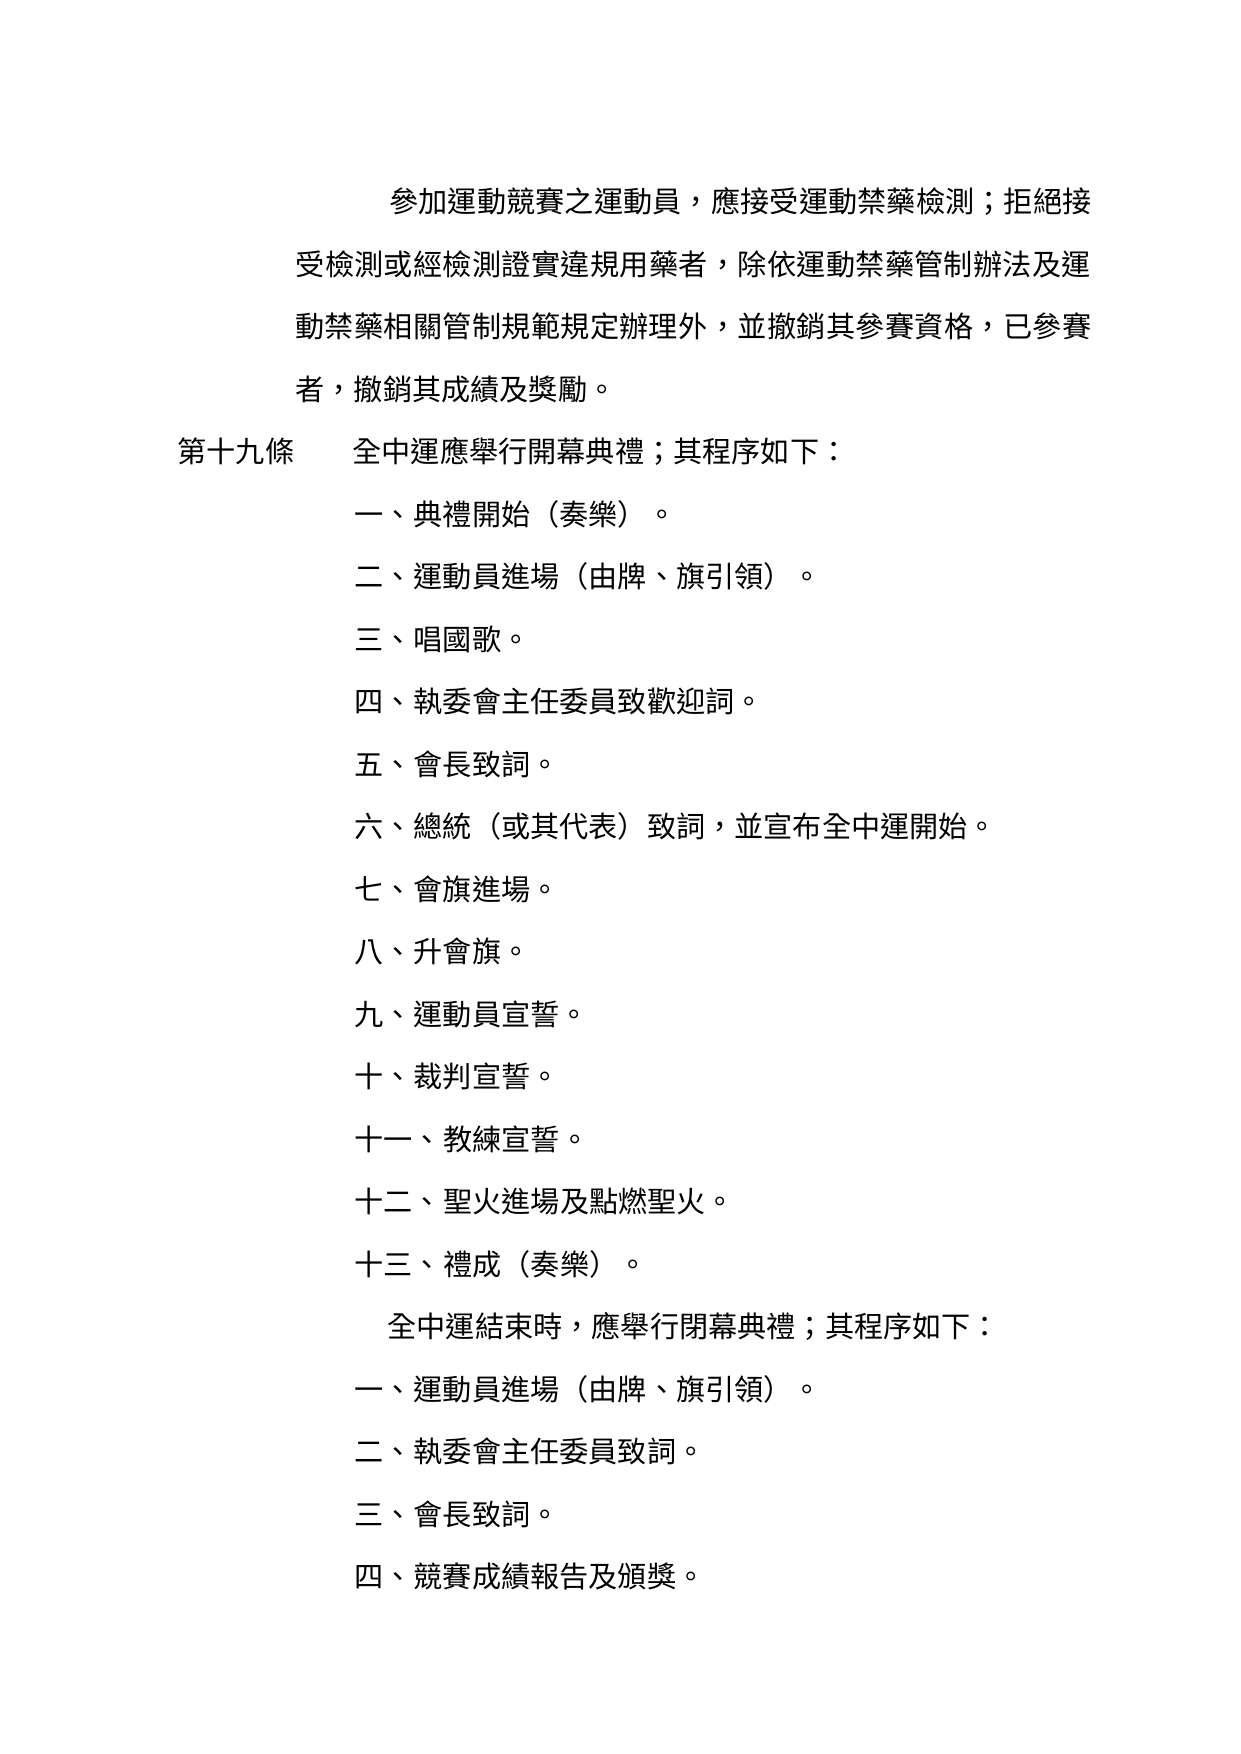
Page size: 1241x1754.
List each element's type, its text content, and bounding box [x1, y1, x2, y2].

list 升會旗。 [354, 908, 1092, 971]
list 運動員宣誓。 [354, 971, 1092, 1033]
text 第十九條 全中運應舉行開幕典禮；其程序如下： [177, 408, 1092, 471]
list 會旗進場。 [354, 846, 1092, 908]
list 教練宣誓。 [354, 1096, 1092, 1158]
text 參加運動競賽之運動員，應接受運動禁藥檢測；拒絕接受檢測或經檢測證實違規用藥者，除依運動禁藥管制辦法及運動禁藥相關管制規範規定辦理外，並撤銷其參賽資格，已參賽者，撤銷其成績及獎勵。 [177, 158, 1092, 408]
list 裁判宣誓。 [354, 1033, 1092, 1096]
list 典禮開始（奏樂）。 [354, 471, 1092, 533]
list 執委會主任委員致詞。 [354, 1408, 1092, 1471]
list 唱國歌。 [354, 596, 1092, 658]
text 全中運結束時，應舉行閉幕典禮；其程序如下： [177, 1283, 1092, 1346]
list 總統（或其代表）致詞，並宣布全中運開始。 [354, 783, 1092, 846]
list 禮成（奏樂）。 [354, 1221, 1092, 1283]
list 執委會主任委員致歡迎詞。 [354, 658, 1092, 721]
list 會長致詞。 [354, 1471, 1092, 1533]
list 會長致詞。 [354, 721, 1092, 783]
list 運動員進場（由牌、旗引領）。 [354, 1346, 1092, 1408]
list 聖火進場及點燃聖火。 [354, 1158, 1092, 1221]
list 競賽成績報告及頒獎。 [354, 1533, 1092, 1596]
list 運動員進場（由牌、旗引領）。 [354, 533, 1092, 596]
